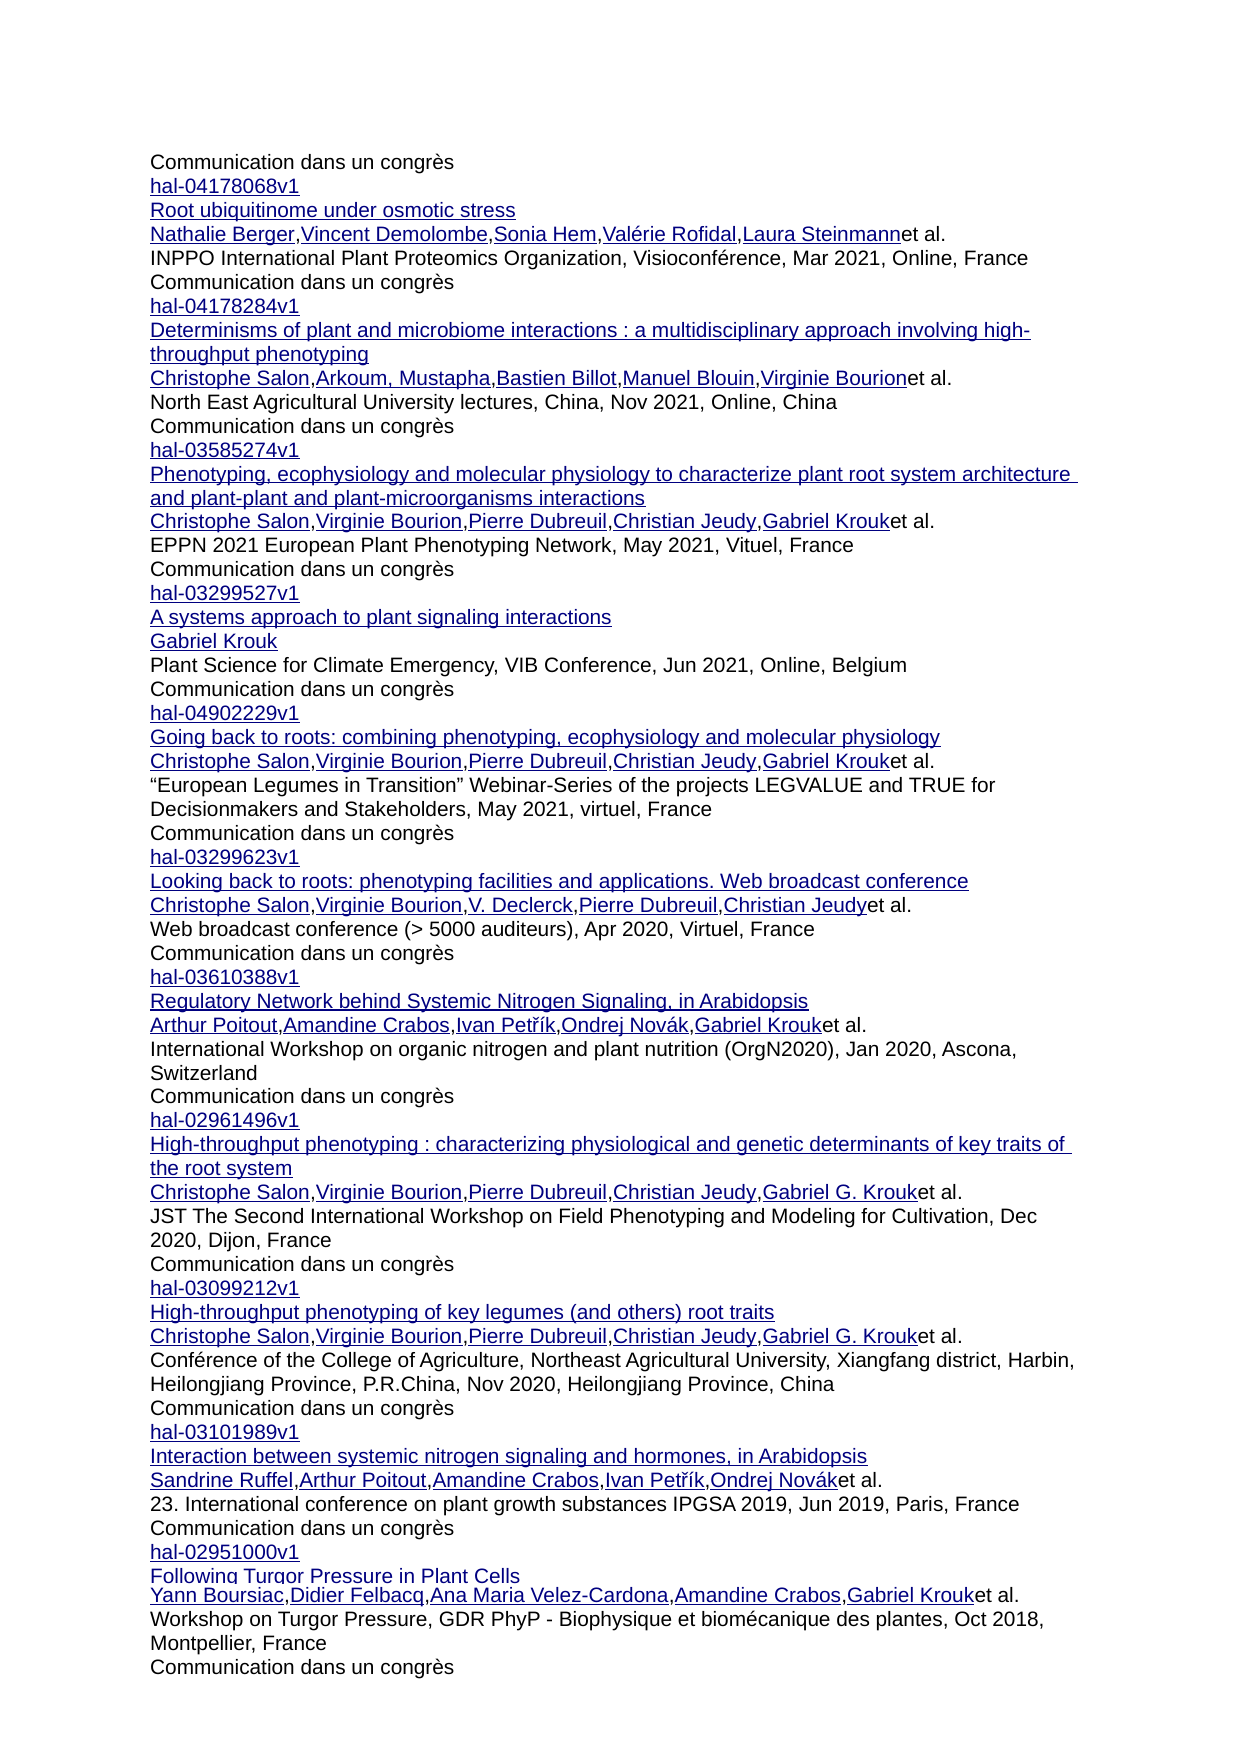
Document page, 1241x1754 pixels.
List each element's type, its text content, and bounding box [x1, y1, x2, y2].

table_cell Root ubiquitinome under osmotic stress Nathalie Berger,Vincent Demolombe,Sonia Hem,Valérie Rofidal,Laura Steinmannet al. INPPO International Plant Proteomics Organization, Visioconférence, Mar 2021, Online, France Communication dans un congrès hal-04178284v1 [150, 198, 1090, 318]
table_cell Phenotyping, ecophysiology and molecular physiology to characterize plant root system architecture and plant-plant and plant-microorganisms interactions Christophe Salon,Virginie Bourion,Pierre Dubreuil,Christian Jeudy,Gabriel Krouket al. EPPN 2021 European Plant Phenotyping Network, May 2021, Vituel, France Communication dans un congrès hal-03299527v1 [150, 461, 1090, 605]
table_cell High-throughput phenotyping of key legumes (and others) root traits Christophe Salon,Virginie Bourion,Pierre Dubreuil,Christian Jeudy,Gabriel G. Krouket al. Conférence of the College of Agriculture, Northeast Agricultural University, Xiangfang district, Harbin, Heilongjiang Province, P.R.China, Nov 2020, Heilongjiang Province, China Communication dans un congrès hal-03101989v1 [150, 1300, 1090, 1444]
table_cell Following Turgor Pressure in Plant Cells Yann Boursiac,Didier Felbacq,Ana Maria Velez-Cardona,Amandine Crabos,Gabriel Krouket al. Workshop on Turgor Pressure, GDR PhyP - Biophysique et biomécanique des plantes, Oct 2018, Montpellier, France Communication dans un congrès [150, 1564, 1090, 1679]
table_cell High-throughput phenotyping : characterizing physiological and genetic determinants of key traits of the root system Christophe Salon,Virginie Bourion,Pierre Dubreuil,Christian Jeudy,Gabriel G. Krouket al. JST The Second International Workshop on Field Phenotyping and Modeling for Cultivation, Dec 2020, Dijon, France Communication dans un congrès hal-03099212v1 [150, 1132, 1090, 1300]
table_cell Looking back to roots: phenotyping facilities and applications. Web broadcast conference Christophe Salon,Virginie Bourion,V. Declerck,Pierre Dubreuil,Christian Jeudyet al. Web broadcast conference (> 5000 auditeurs), Apr 2020, Virtuel, France Communication dans un congrès hal-03610388v1 [150, 869, 1090, 988]
table_cell Regulatory Network behind Systemic Nitrogen Signaling, in Arabidopsis Arthur Poitout,Amandine Crabos,Ivan Petřík,Ondrej Novák,Gabriel Krouket al. International Workshop on organic nitrogen and plant nutrition (OrgN2020), Jan 2020, Ascona, Switzerland Communication dans un congrès hal-02961496v1 [150, 989, 1090, 1132]
table_cell Communication dans un congrès hal-04178068v1 [150, 150, 1090, 198]
table_cell Interaction between systemic nitrogen signaling and hormones, in Arabidopsis Sandrine Ruffel,Arthur Poitout,Amandine Crabos,Ivan Petřík,Ondrej Nováket al. 23. International conference on plant growth substances IPGSA 2019, Jun 2019, Paris, France Communication dans un congrès hal-02951000v1 [150, 1444, 1090, 1563]
table_cell Determinisms of plant and microbiome interactions : a multidisciplinary approach involving high-throughput phenotyping Christophe Salon,Arkoum, Mustapha,Bastien Billot,Manuel Blouin,Virginie Bourionet al. North East Agricultural University lectures, China, Nov 2021, Online, China Communication dans un congrès hal-03585274v1 [150, 318, 1090, 461]
table_cell A systems approach to plant signaling interactions Gabriel Krouk Plant Science for Climate Emergency, VIB Conference, Jun 2021, Online, Belgium Communication dans un congrès hal-04902229v1 [150, 605, 1090, 725]
table_cell Going back to roots: combining phenotyping, ecophysiology and molecular physiology Christophe Salon,Virginie Bourion,Pierre Dubreuil,Christian Jeudy,Gabriel Krouket al. “European Legumes in Transition” Webinar-Series of the projects LEGVALUE and TRUE for Decisionmakers and Stakeholders, May 2021, virtuel, France Communication dans un congrès hal-03299623v1 [150, 725, 1090, 869]
